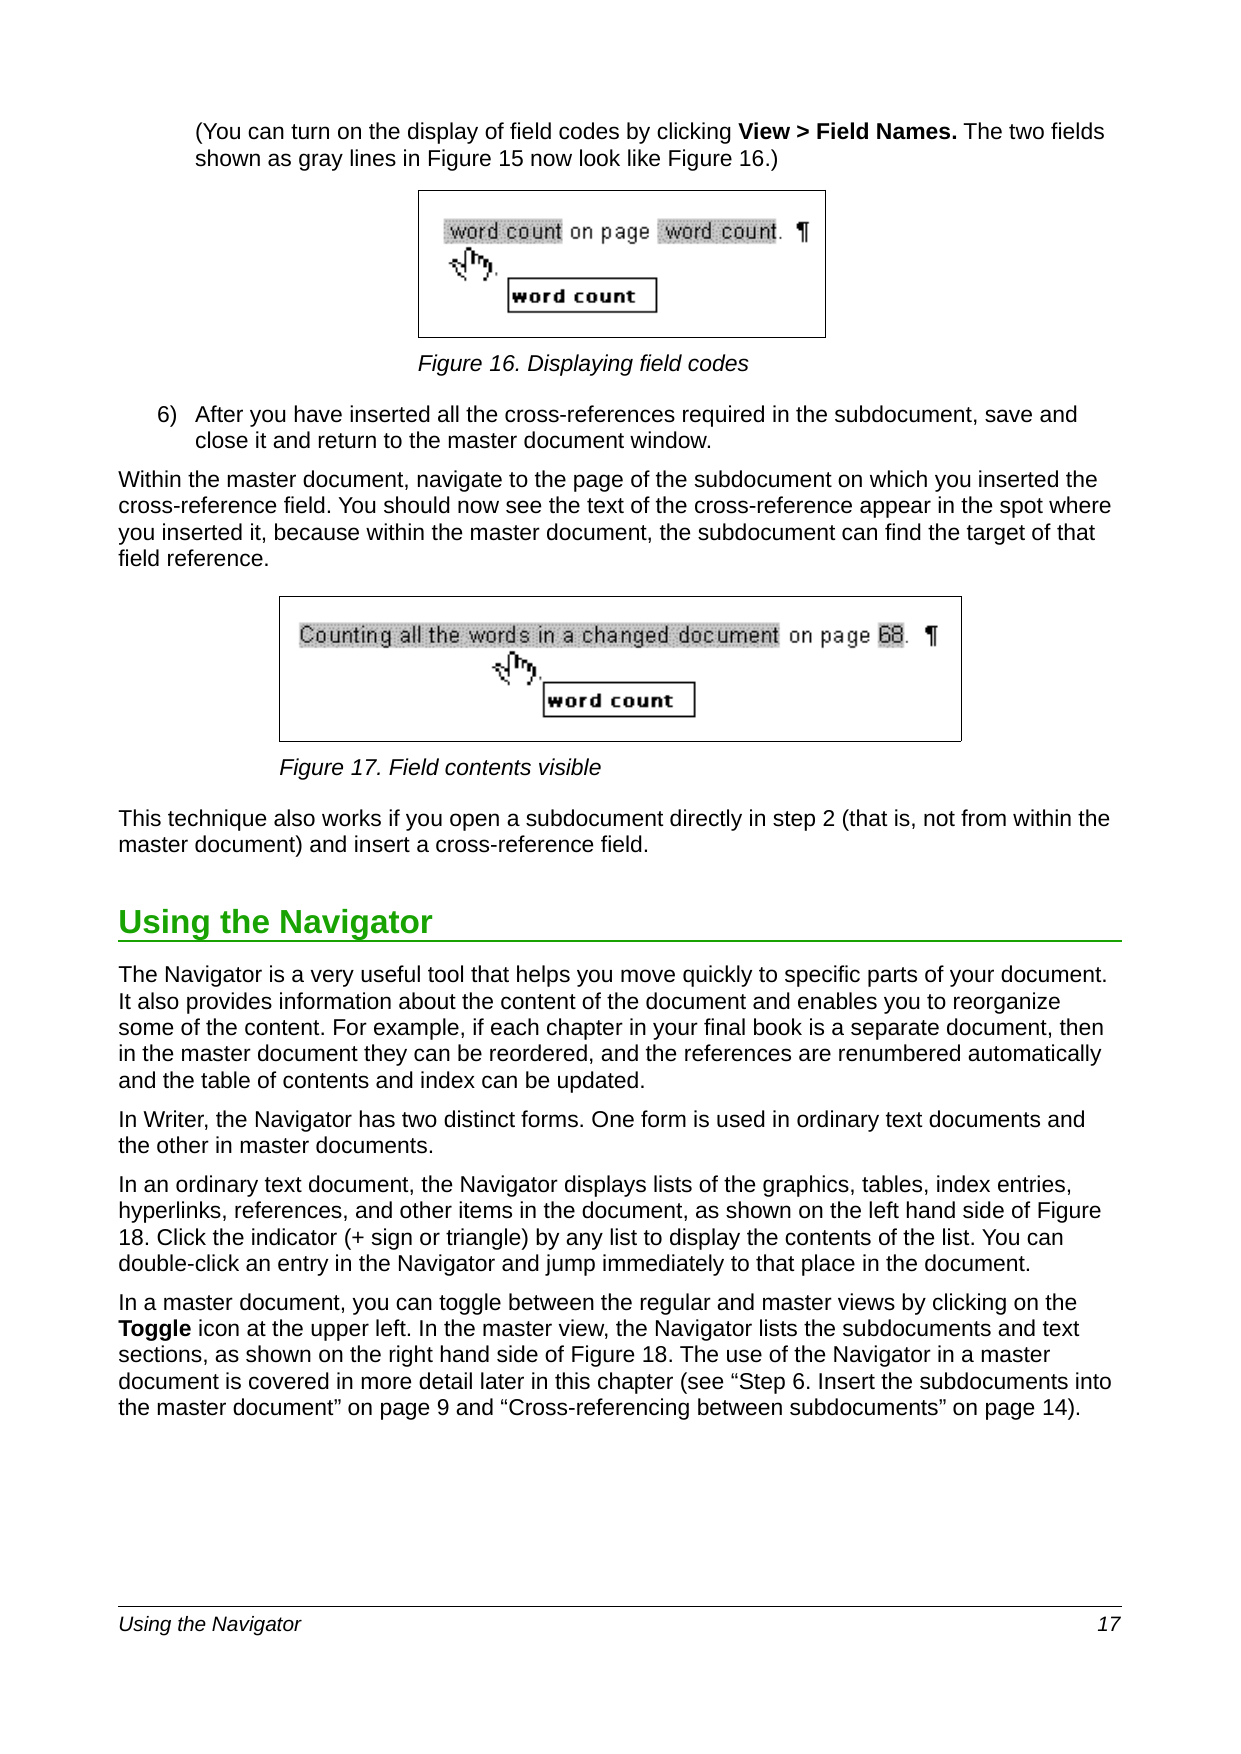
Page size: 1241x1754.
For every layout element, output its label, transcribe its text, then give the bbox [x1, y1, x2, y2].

picture [282, 599, 958, 738]
text The Navigator is a very useful tool that helps you move quickly to specific parts of your document. It also provides information about the content of the document and enables you to reorganize some of the content. For example, if each chapter in your final book is a separate document, then in the master document they can be reordered, and the references are renumbered automatically and the table of contents and index can be updated. [118, 961, 1122, 1093]
text In Writer, the Navigator has two distinct forms. One form is used in ordinary text documents and the other in master documents. [118, 1106, 1122, 1158]
text In an ordinary text document, the Navigator displays lists of the graphics, tables, index entries, hyperlinks, references, and other items in the document, as shown on the left hand side of Figure 18. Click the indicator (+ sign or triangle) by any list to display the contents of the list. You can double-click an entry in the Navigator and jump immediately to that place in the document. [118, 1171, 1122, 1276]
text In a master document, you can toggle between the regular and master views by clicking on the Toggle icon at the upper left. In the master view, the Navigator lists the subdocuments and text sections, as shown on the right hand side of Figure 18. The use of the Navigator in a master document is covered in more detail later in this chapter (see “Step 6. Insert the subdocuments into the master document” on page 9 and “Cross-referencing between subdocuments” on page 14). [118, 1289, 1122, 1421]
picture [420, 192, 823, 335]
list After you have inserted all the cross-references required in the subdocument, save and close it and return to the master document window. [177, 401, 1122, 453]
text Figure 16. Displaying field codes [418, 350, 823, 376]
subtitle Using the Navigator [118, 902, 1122, 940]
text This technique also works if you open a subdocument directly in step 2 (that is, not from within the master document) and insert a cross-reference field. [118, 805, 1122, 858]
list (You can turn on the display of field codes by clicking View > Field Names. The two fields shown as gray lines in Figure 15 now look like Figure 16.) [195, 118, 1122, 171]
text Figure 17. Field contents visible [279, 753, 961, 780]
text Within the master document, navigate to the page of the subdocument on which you inserted the cross-reference field. You should now see the text of the cross-reference appear in the spot where you inserted it, because within the master document, the subdocument can find the target of that field reference. [118, 466, 1122, 571]
